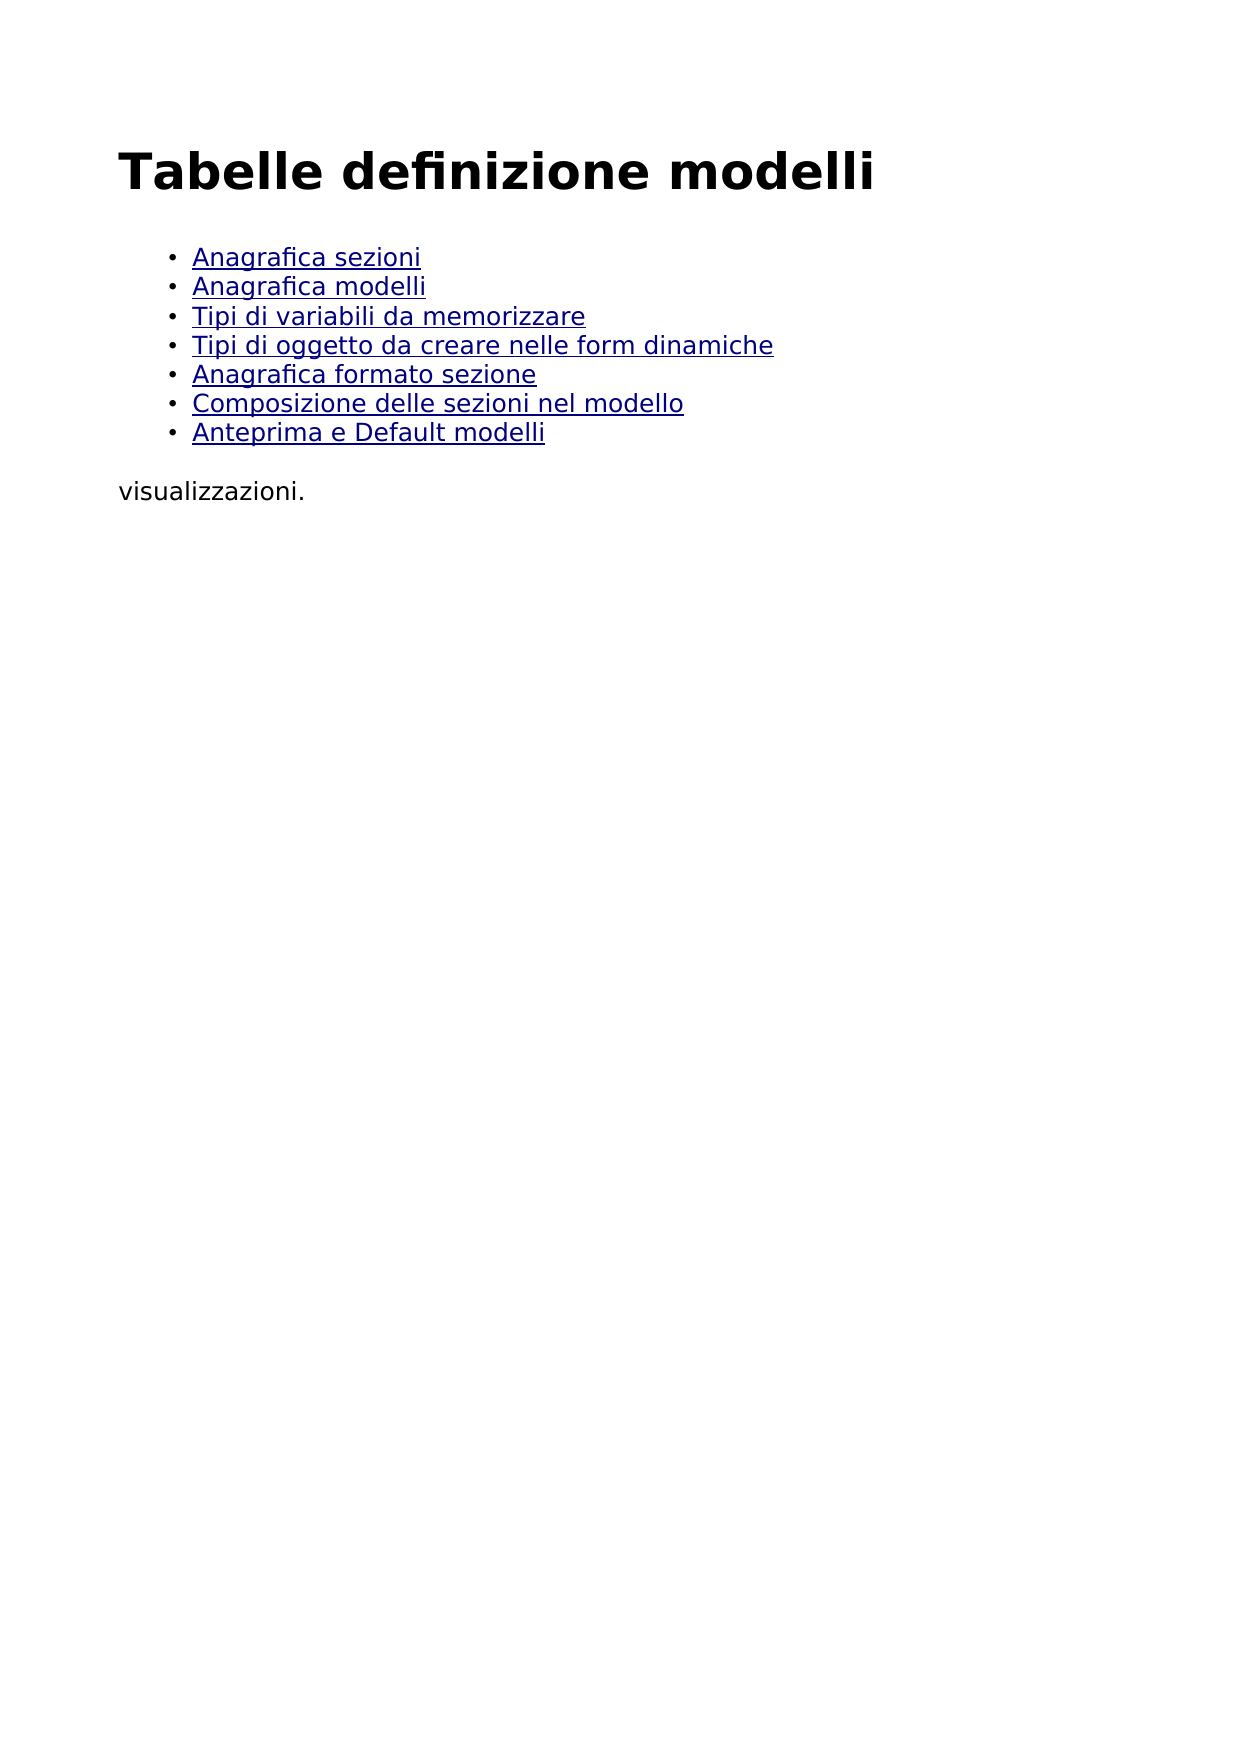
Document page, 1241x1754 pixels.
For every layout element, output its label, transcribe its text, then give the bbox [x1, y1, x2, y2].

list Tipi di oggetto da creare nelle form dinamiche [177, 331, 1122, 360]
text visualizzazioni. [118, 477, 1122, 506]
list Tipi di variabili da memorizzare [177, 302, 1122, 331]
list Anteprima e Default modelli [177, 418, 1122, 447]
list Composizione delle sezioni nel modello [177, 389, 1122, 418]
list Anagrafica formato sezione [177, 360, 1122, 389]
list Anagrafica sezioni [177, 243, 1122, 272]
subtitle Tabelle definizione modelli [118, 143, 1122, 201]
list Anagrafica modelli [177, 272, 1122, 302]
